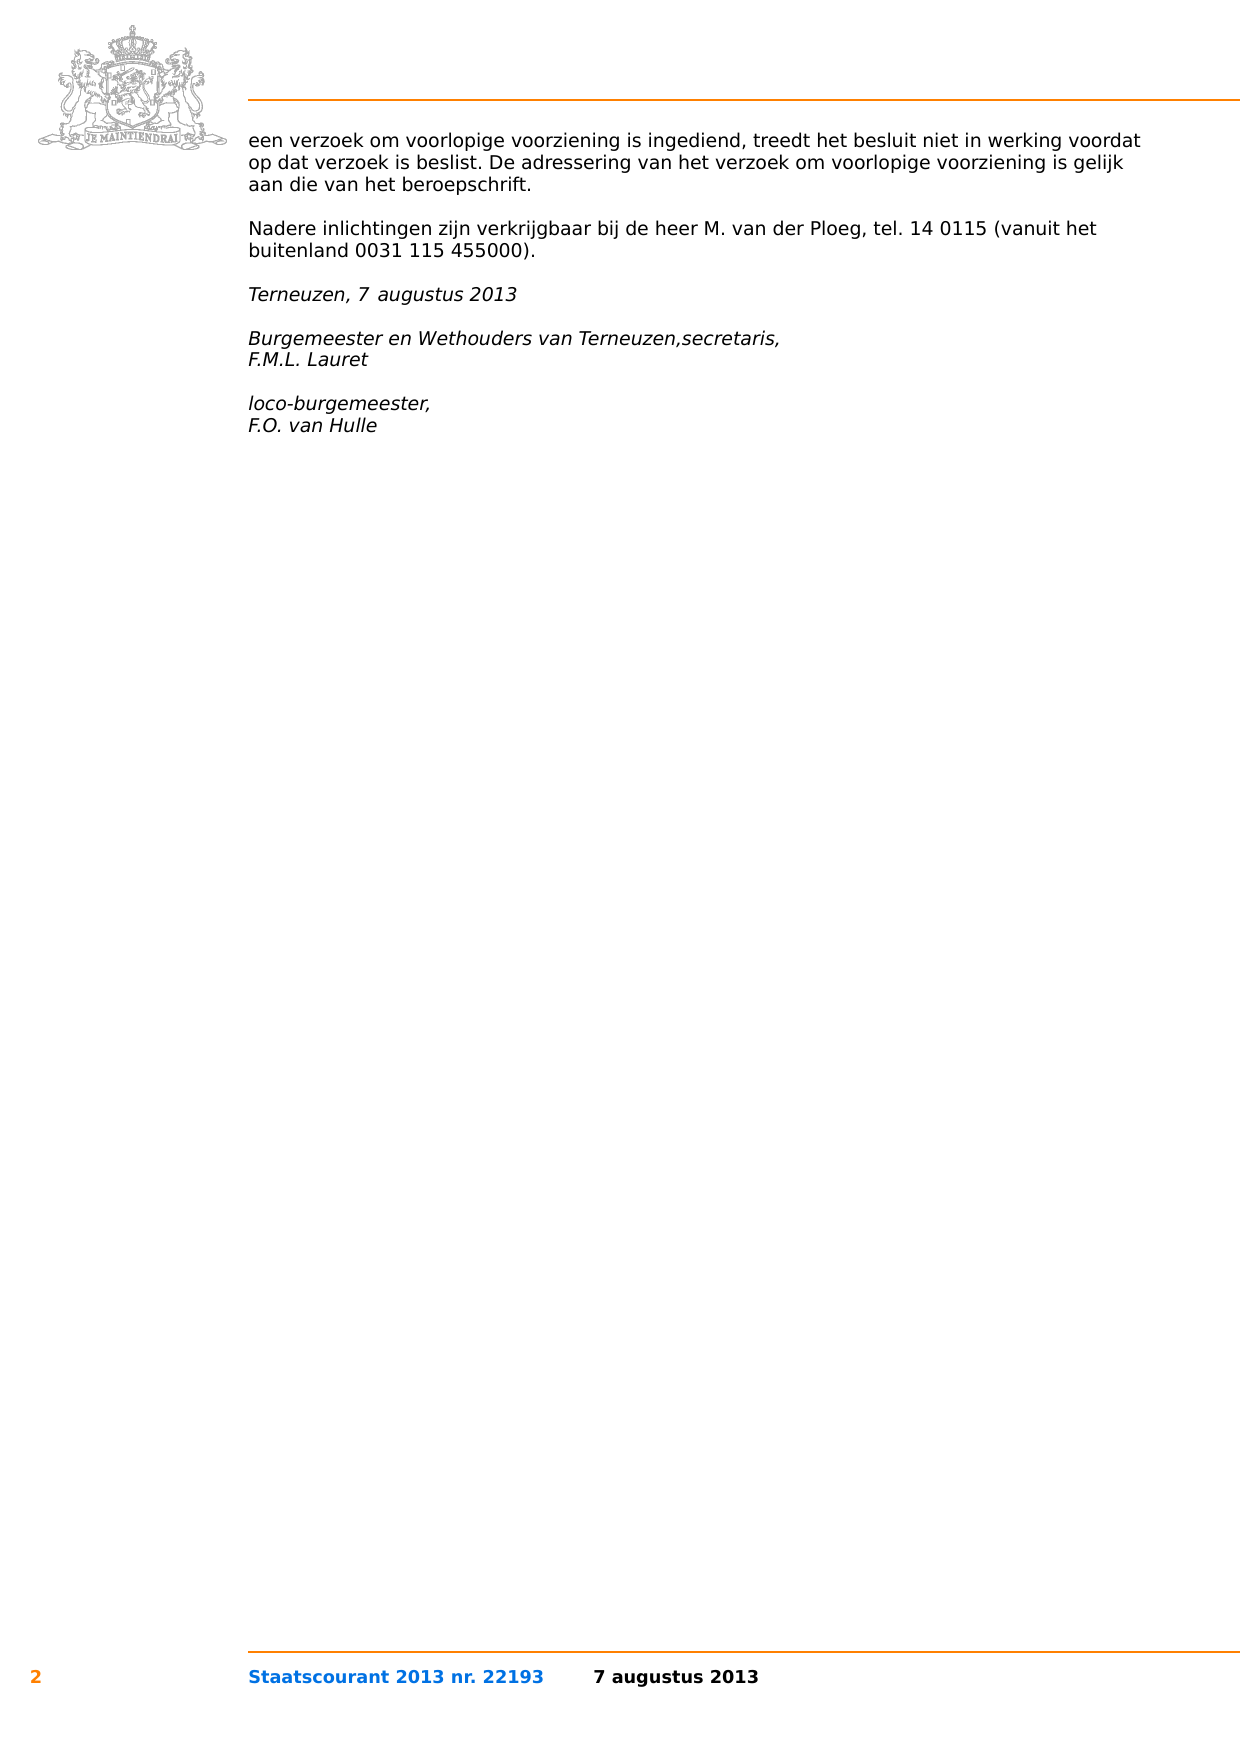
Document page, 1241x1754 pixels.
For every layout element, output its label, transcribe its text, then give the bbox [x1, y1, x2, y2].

text een verzoek om voorlopige voorziening is ingediend, treedt het besluit niet in werking voordat op dat verzoek is beslist. De adressering van het verzoek om voorlopige voorziening is gelijk aan die van het beroepschrift. [248, 130, 1163, 196]
text loco-burgemeester, F.O. van Hulle [248, 393, 1163, 437]
picture [38, 25, 227, 150]
text Terneuzen, 7 augustus 2013 [248, 283, 1163, 306]
text Burgemeester en Wethouders van Terneuzen,secretaris, F.M.L. Lauret [248, 327, 1163, 371]
text Nadere inlichtingen zijn verkrijgbaar bij de heer M. van der Ploeg, tel. 14 0115 (vanuit het buitenland 0031 115 455000). [248, 218, 1163, 262]
